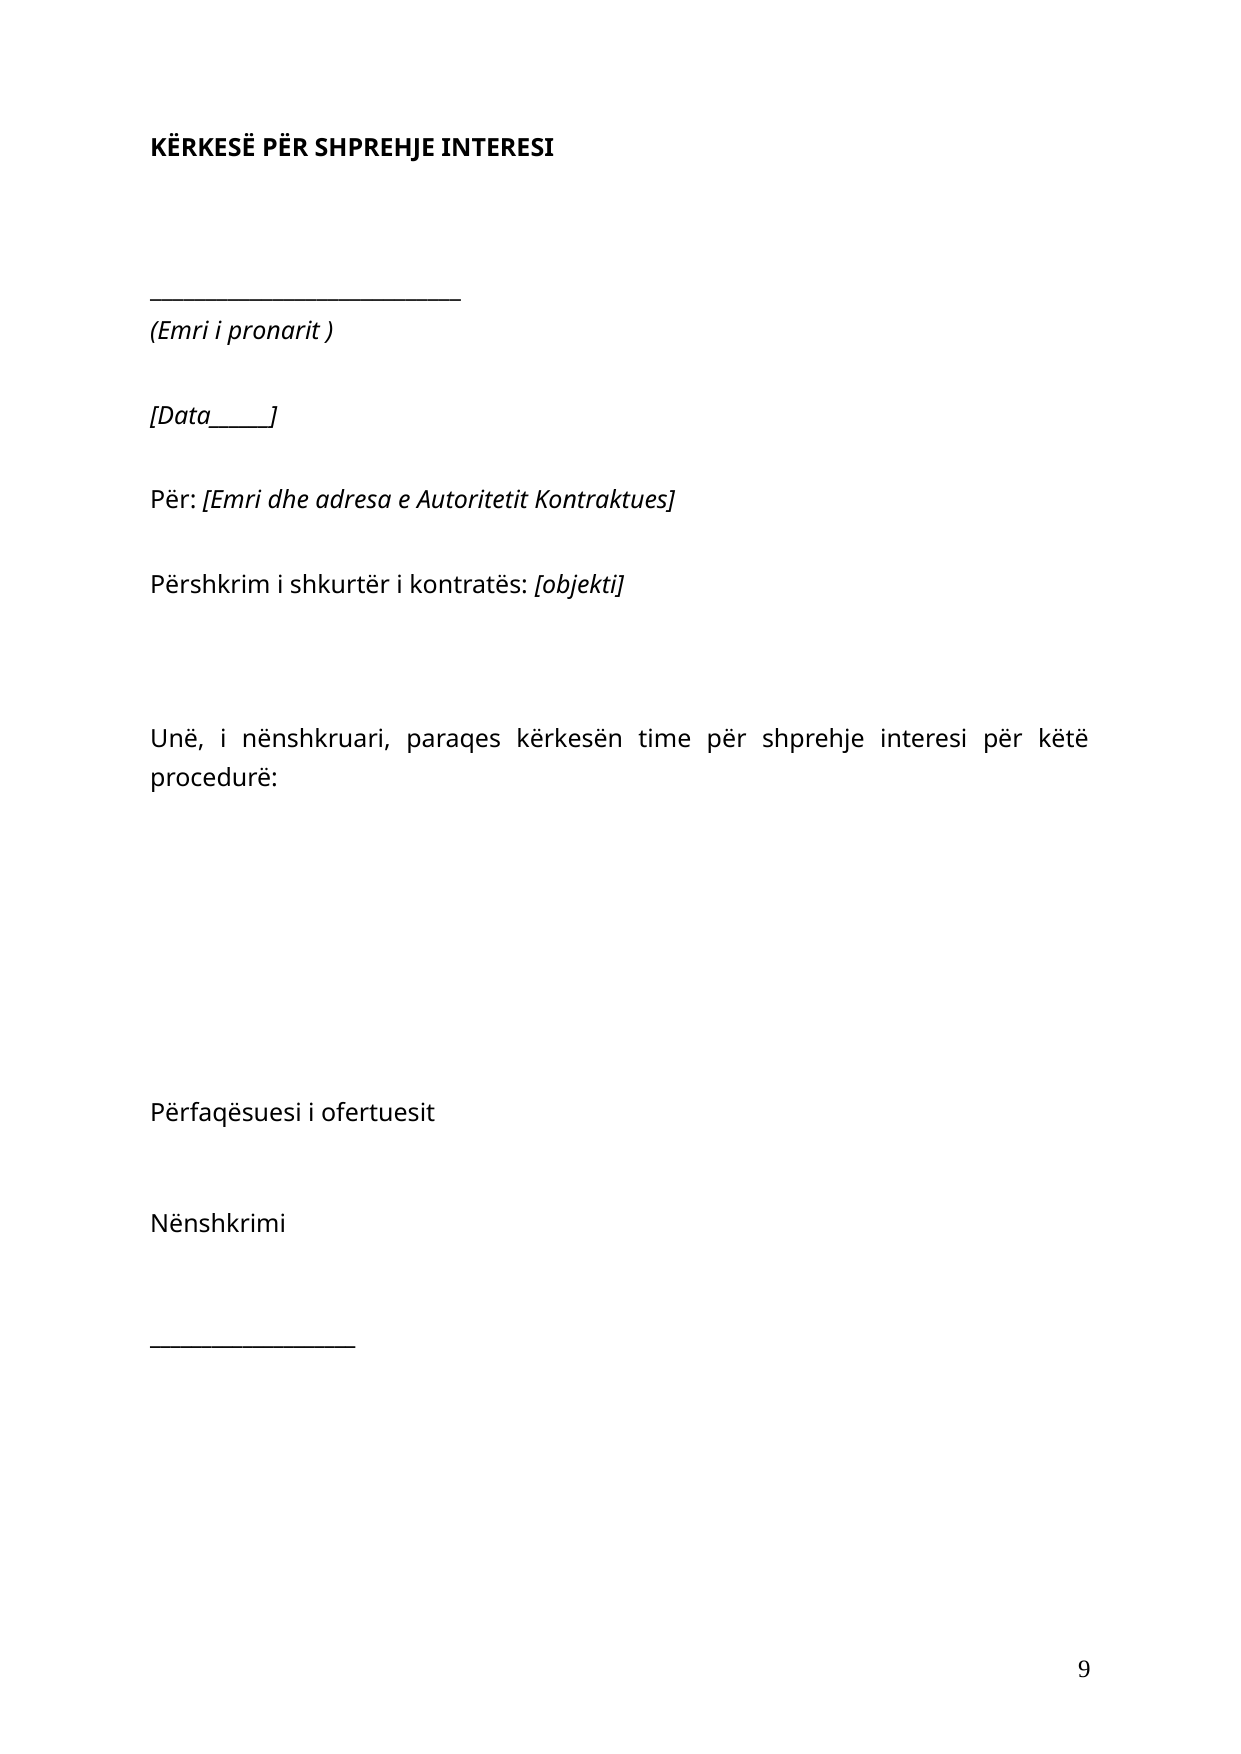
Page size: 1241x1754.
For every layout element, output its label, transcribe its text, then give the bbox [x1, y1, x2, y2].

text Përshkrim i shkurtër i kontratës: [objekti] [150, 567, 1090, 601]
text Nënshkrimi [150, 1206, 1090, 1240]
text Përfaqësuesi i ofertuesit [150, 1094, 1090, 1128]
text (Emri i pronarit ) [150, 313, 1090, 347]
text KËRKESË PËR SHPREHJE INTERESI [150, 129, 1090, 164]
text Unë, i nënshkruari, paraqes kërkesën time për shprehje interesi për këtë procedurë: [150, 720, 1090, 793]
text Për: [Emri dhe adresa e Autoritetit Kontraktues] [150, 482, 1090, 516]
text ____________________________ [150, 270, 1090, 304]
text [Data______] [150, 397, 1090, 431]
text ____________________ [150, 1318, 1090, 1352]
